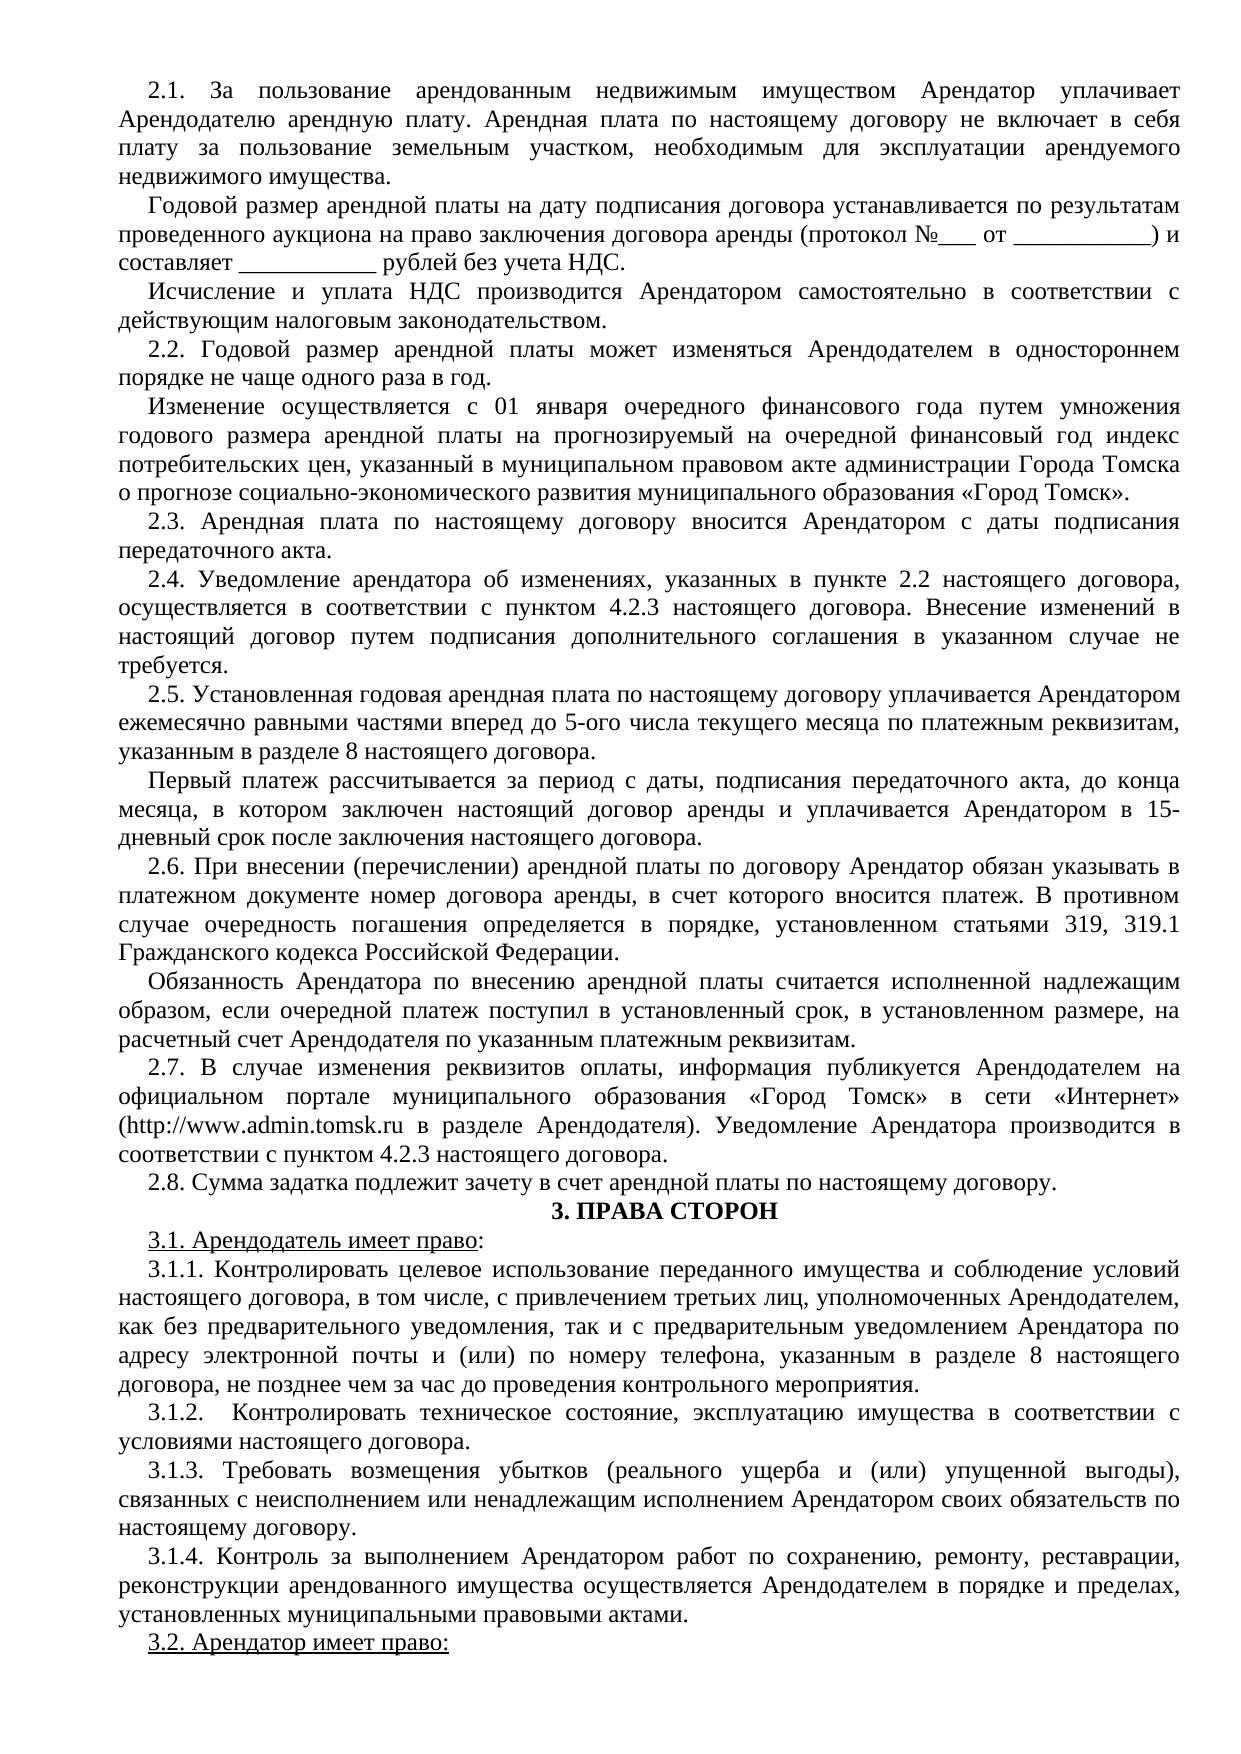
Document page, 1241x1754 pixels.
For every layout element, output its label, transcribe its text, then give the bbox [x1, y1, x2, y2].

text 2.2. Годовой размер арендной платы может изменяться Арендодателем в одностороннем порядке не чаще одного раза в год. [118, 334, 1181, 391]
text 2.7. В случае изменения реквизитов оплаты, информация публикуется Арендодателем на официальном портале муниципального образования «Город Томск» в сети «Интернет» (http://www.admin.tomsk.ru в разделе Арендодателя). Уведомление Арендатора производится в соответствии с пунктом 4.2.3 настоящего договора. [118, 1052, 1181, 1167]
text 2.3. Арендная плата по настоящему договору вносится Арендатором с даты подписания передаточного акта. [118, 506, 1181, 564]
text Обязанность Арендатора по внесению арендной платы считается исполненной надлежащим образом, если очередной платеж поступил в установленный срок, в установленном размере, на расчетный счет Арендодателя по указанным платежным реквизитам. [118, 966, 1181, 1052]
text 3.1.4. Контроль за выполнением Арендатором работ по сохранению, ремонту, реставрации, реконструкции арендованного имущества осуществляется Арендодателем в порядке и пределах, установленных муниципальными правовыми актами. [118, 1541, 1181, 1627]
text 3.1.1. Контролировать целевое использование переданного имущества и соблюдение условий настоящего договора, в том числе, с привлечением третьих лиц, уполномоченных Арендодателем, как без предварительного уведомления, так и с предварительным уведомлением Арендатора по адресу электронной почты и (или) по номеру телефона, указанным в разделе 8 настоящего договора, не позднее чем за час до проведения контрольного мероприятия. [118, 1254, 1181, 1397]
text 2.1. За пользование арендованным недвижимым имуществом Арендатор уплачивает Арендодателю арендную плату. Арендная плата по настоящему договору не включает в себя плату за пользование земельным участком, необходимым для эксплуатации арендуемого недвижимого имущества. [118, 75, 1181, 190]
text Исчисление и уплата НДС производится Арендатором самостоятельно в соответствии с действующим налоговым законодательством. [118, 276, 1181, 334]
text 3.1. Арендодатель имеет право: [148, 1225, 1181, 1254]
text 2.6. При внесении (перечислении) арендной платы по договору Арендатор обязан указывать в платежном документе номер договора аренды, в счет которого вносится платеж. В противном случае очередность погашения определяется в порядке, установленном статьями 319, 319.1 Гражданского кодекса Российской Федерации. [118, 851, 1181, 966]
text 2.5. Установленная годовая арендная плата по настоящему договору уплачивается Арендатором ежемесячно равными частями вперед до 5-ого числа текущего месяца по платежным реквизитам, указанным в разделе 8 настоящего договора. [118, 679, 1181, 765]
text 3.1.3. Требовать возмещения убытков (реального ущерба и (или) упущенной выгоды), связанных с неисполнением или ненадлежащим исполнением Арендатором своих обязательств по настоящему договору. [118, 1455, 1181, 1541]
text Первый платеж рассчитывается за период с даты, подписания передаточного акта, до конца месяца, в котором заключен настоящий договор аренды и уплачивается Арендатором в 15-дневный срок после заключения настоящего договора. [118, 765, 1181, 851]
text Годовой размер арендной платы на дату подписания договора устанавливается по результатам проведенного аукциона на право заключения договора аренды (протокол №___ от ___________) и составляет ___________ рублей без учета НДС. [118, 190, 1181, 276]
text 3. ПРАВА СТОРОН [118, 1196, 1181, 1225]
text 2.8. Сумма задатка подлежит зачету в счет арендной платы по настоящему договору. [118, 1167, 1181, 1196]
text 3.1.2. Контролировать техническое состояние, эксплуатацию имущества в соответствии с условиями настоящего договора. [118, 1397, 1181, 1455]
text Изменение осуществляется с 01 января очередного финансового года путем умножения годового размера арендной платы на прогнозируемый на очередной финансовый год индекс потребительских цен, указанный в муниципальном правовом акте администрации Города Томска о прогнозе социально-экономического развития муниципального образования «Город Томск». [118, 391, 1181, 506]
text 3.2. Арендатор имеет право: [118, 1627, 1181, 1656]
text 2.4. Уведомление арендатора об изменениях, указанных в пункте 2.2 настоящего договора, осуществляется в соответствии с пунктом 4.2.3 настоящего договора. Внесение изменений в настоящий договор путем подписания дополнительного соглашения в указанном случае не требуется. [118, 564, 1181, 679]
